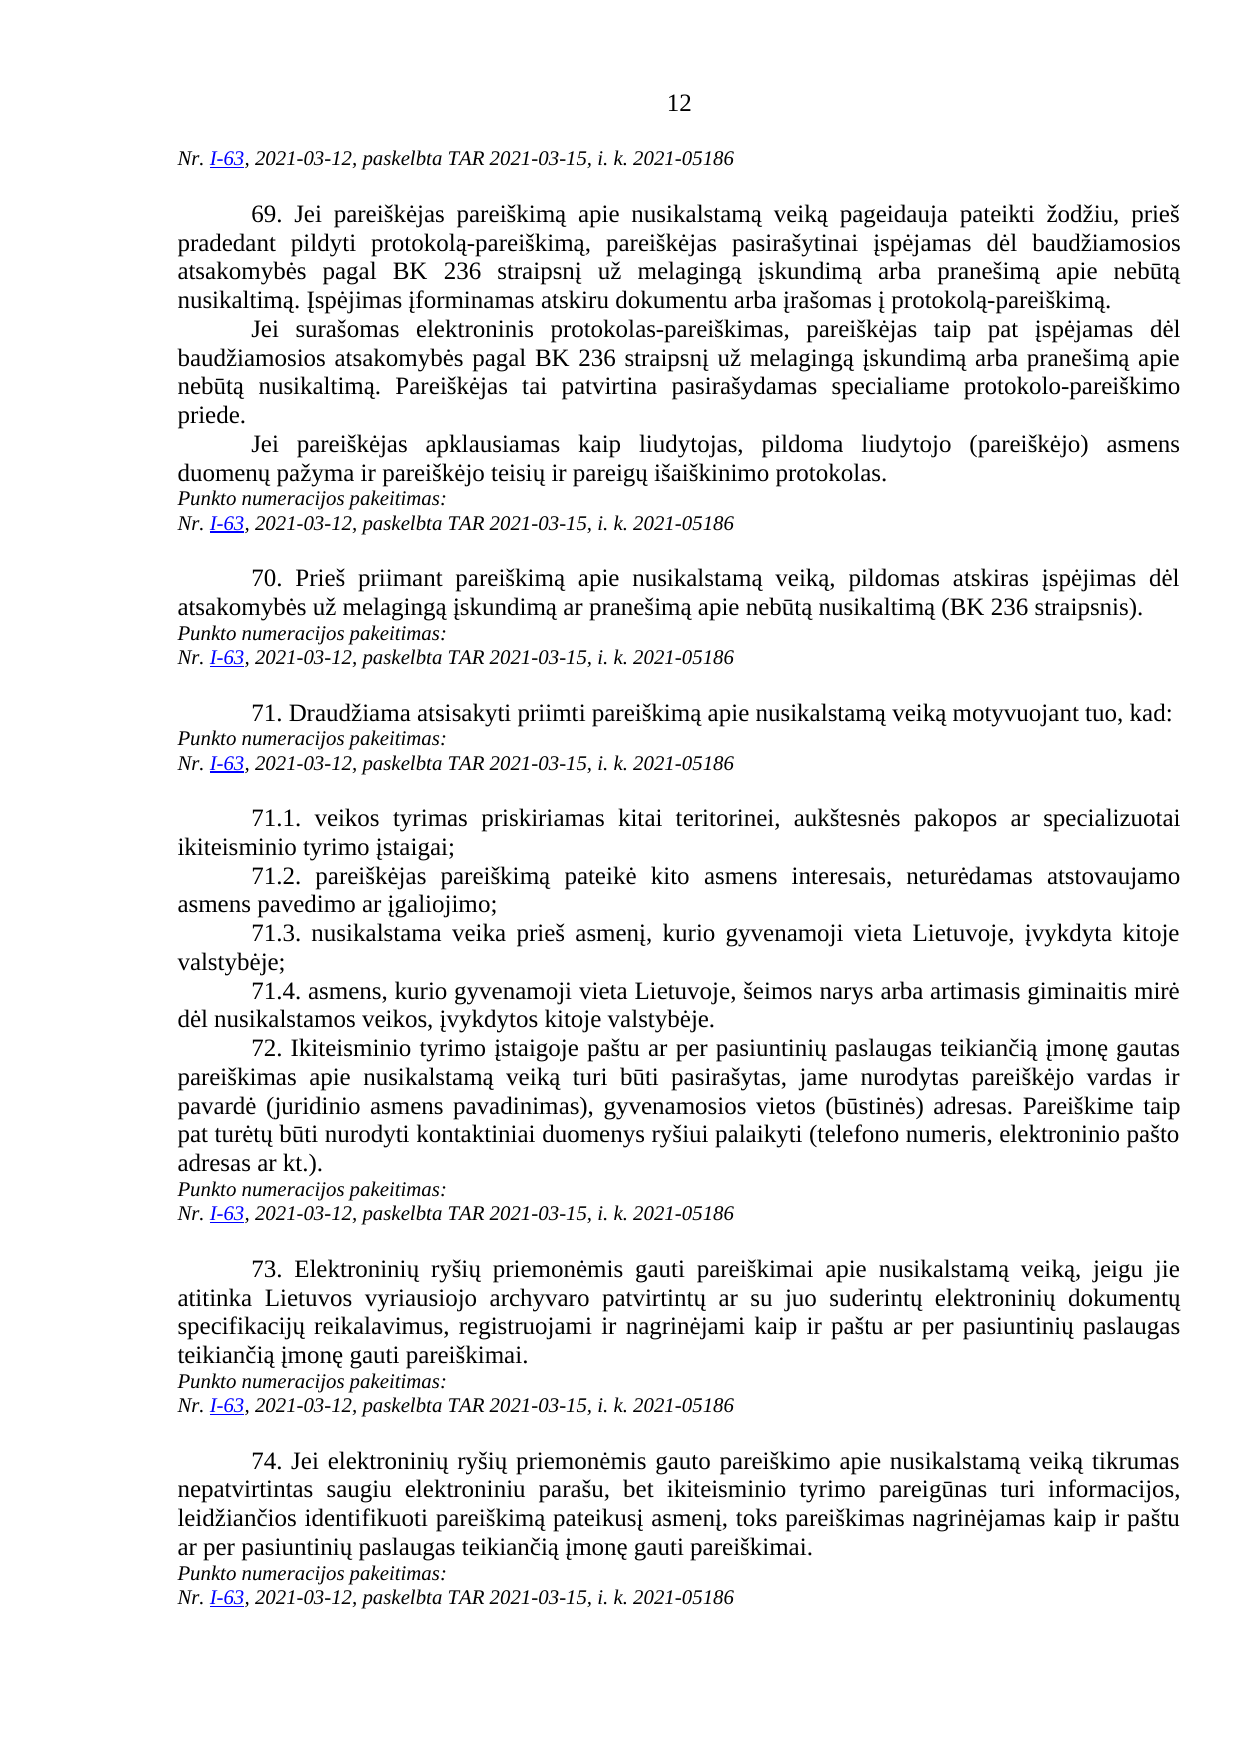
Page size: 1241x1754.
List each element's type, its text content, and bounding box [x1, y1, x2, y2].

text 73. Elektroninių ryšių priemonėmis gauti pareiškimai apie nusikalstamą veiką, jeigu jie atitinka Lietuvos vyriausiojo archyvaro patvirtintų ar su juo suderintų elektroninių dokumentų specifikacijų reikalavimus, registruojami ir nagrinėjami kaip ir paštu ar per pasiuntinių paslaugas teikiančią įmonę gauti pareiškimai. [177, 1254, 1181, 1369]
text Nr. I-63, 2021-03-12, paskelbta TAR 2021-03-15, i. k. 2021-05186 [177, 1585, 1181, 1609]
text 70. Prieš priimant pareiškimą apie nusikalstamą veiką, pildomas atskiras įspėjimas dėl atsakomybės už melagingą įskundimą ar pranešimą apie nebūtą nusikaltimą (BK 236 straipsnis). [177, 563, 1181, 621]
text Punkto numeracijos pakeitimas: [177, 1369, 1181, 1393]
text 71.4. asmens, kurio gyvenamoji vieta Lietuvoje, šeimos narys arba artimasis giminaitis mirė dėl nusikalstamos veikos, įvykdytos kitoje valstybėje. [177, 976, 1181, 1033]
text Nr. I-63, 2021-03-12, paskelbta TAR 2021-03-15, i. k. 2021-05186 [177, 510, 1181, 534]
text 71.3. nusikalstama veika prieš asmenį, kurio gyvenamoji vieta Lietuvoje, įvykdyta kitoje valstybėje; [177, 918, 1181, 976]
text Nr. I-63, 2021-03-12, paskelbta TAR 2021-03-15, i. k. 2021-05186 [177, 750, 1181, 774]
text Punkto numeracijos pakeitimas: [177, 726, 1181, 750]
text Jei surašomas elektroninis protokolas-pareiškimas, pareiškėjas taip pat įspėjamas dėl baudžiamosios atsakomybės pagal BK 236 straipsnį už melagingą įskundimą arba pranešimą apie nebūtą nusikaltimą. Pareiškėjas tai patvirtina pasirašydamas specialiame protokolo-pareiškimo priede. [177, 314, 1181, 429]
text Punkto numeracijos pakeitimas: [177, 1177, 1181, 1201]
text Nr. I-63, 2021-03-12, paskelbta TAR 2021-03-15, i. k. 2021-05186 [177, 146, 1181, 170]
text 74. Jei elektroninių ryšių priemonėmis gauto pareiškimo apie nusikalstamą veiką tikrumas nepatvirtintas saugiu elektroniniu parašu, bet ikiteisminio tyrimo pareigūnas turi informacijos, leidžiančios identifikuoti pareiškimą pateikusį asmenį, toks pareiškimas nagrinėjamas kaip ir paštu ar per pasiuntinių paslaugas teikiančią įmonę gauti pareiškimai. [177, 1446, 1181, 1561]
text 71. Draudžiama atsisakyti priimti pareiškimą apie nusikalstamą veiką motyvuojant tuo, kad: [177, 698, 1181, 726]
text Punkto numeracijos pakeitimas: [177, 1561, 1181, 1585]
text 71.1. veikos tyrimas priskiriamas kitai teritorinei, aukštesnės pakopos ar specializuotai ikiteisminio tyrimo įstaigai; [177, 803, 1181, 861]
text Punkto numeracijos pakeitimas: [177, 621, 1181, 645]
text Nr. I-63, 2021-03-12, paskelbta TAR 2021-03-15, i. k. 2021-05186 [177, 1393, 1181, 1417]
text 71.2. pareiškėjas pareiškimą pateikė kito asmens interesais, neturėdamas atstovaujamo asmens pavedimo ar įgaliojimo; [177, 861, 1181, 918]
text Nr. I-63, 2021-03-12, paskelbta TAR 2021-03-15, i. k. 2021-05186 [177, 1201, 1181, 1225]
text 72. Ikiteisminio tyrimo įstaigoje paštu ar per pasiuntinių paslaugas teikiančią įmonę gautas pareiškimas apie nusikalstamą veiką turi būti pasirašytas, jame nurodytas pareiškėjo vardas ir pavardė (juridinio asmens pavadinimas), gyvenamosios vietos (būstinės) adresas. Pareiškime taip pat turėtų būti nurodyti kontaktiniai duomenys ryšiui palaikyti (telefono numeris, elektroninio pašto adresas ar kt.). [177, 1033, 1181, 1177]
text Jei pareiškėjas apklausiamas kaip liudytojas, pildoma liudytojo (pareiškėjo) asmens duomenų pažyma ir pareiškėjo teisių ir pareigų išaiškinimo protokolas. [177, 429, 1181, 486]
text Punkto numeracijos pakeitimas: [177, 486, 1181, 510]
text Nr. I-63, 2021-03-12, paskelbta TAR 2021-03-15, i. k. 2021-05186 [177, 645, 1181, 669]
text 69. Jei pareiškėjas pareiškimą apie nusikalstamą veiką pageidauja pateikti žodžiu, prieš pradedant pildyti protokolą-pareiškimą, pareiškėjas pasirašytinai įspėjamas dėl baudžiamosios atsakomybės pagal BK 236 straipsnį už melagingą įskundimą arba pranešimą apie nebūtą nusikaltimą. Įspėjimas įforminamas atskiru dokumentu arba įrašomas į protokolą-pareiškimą. [177, 199, 1181, 314]
